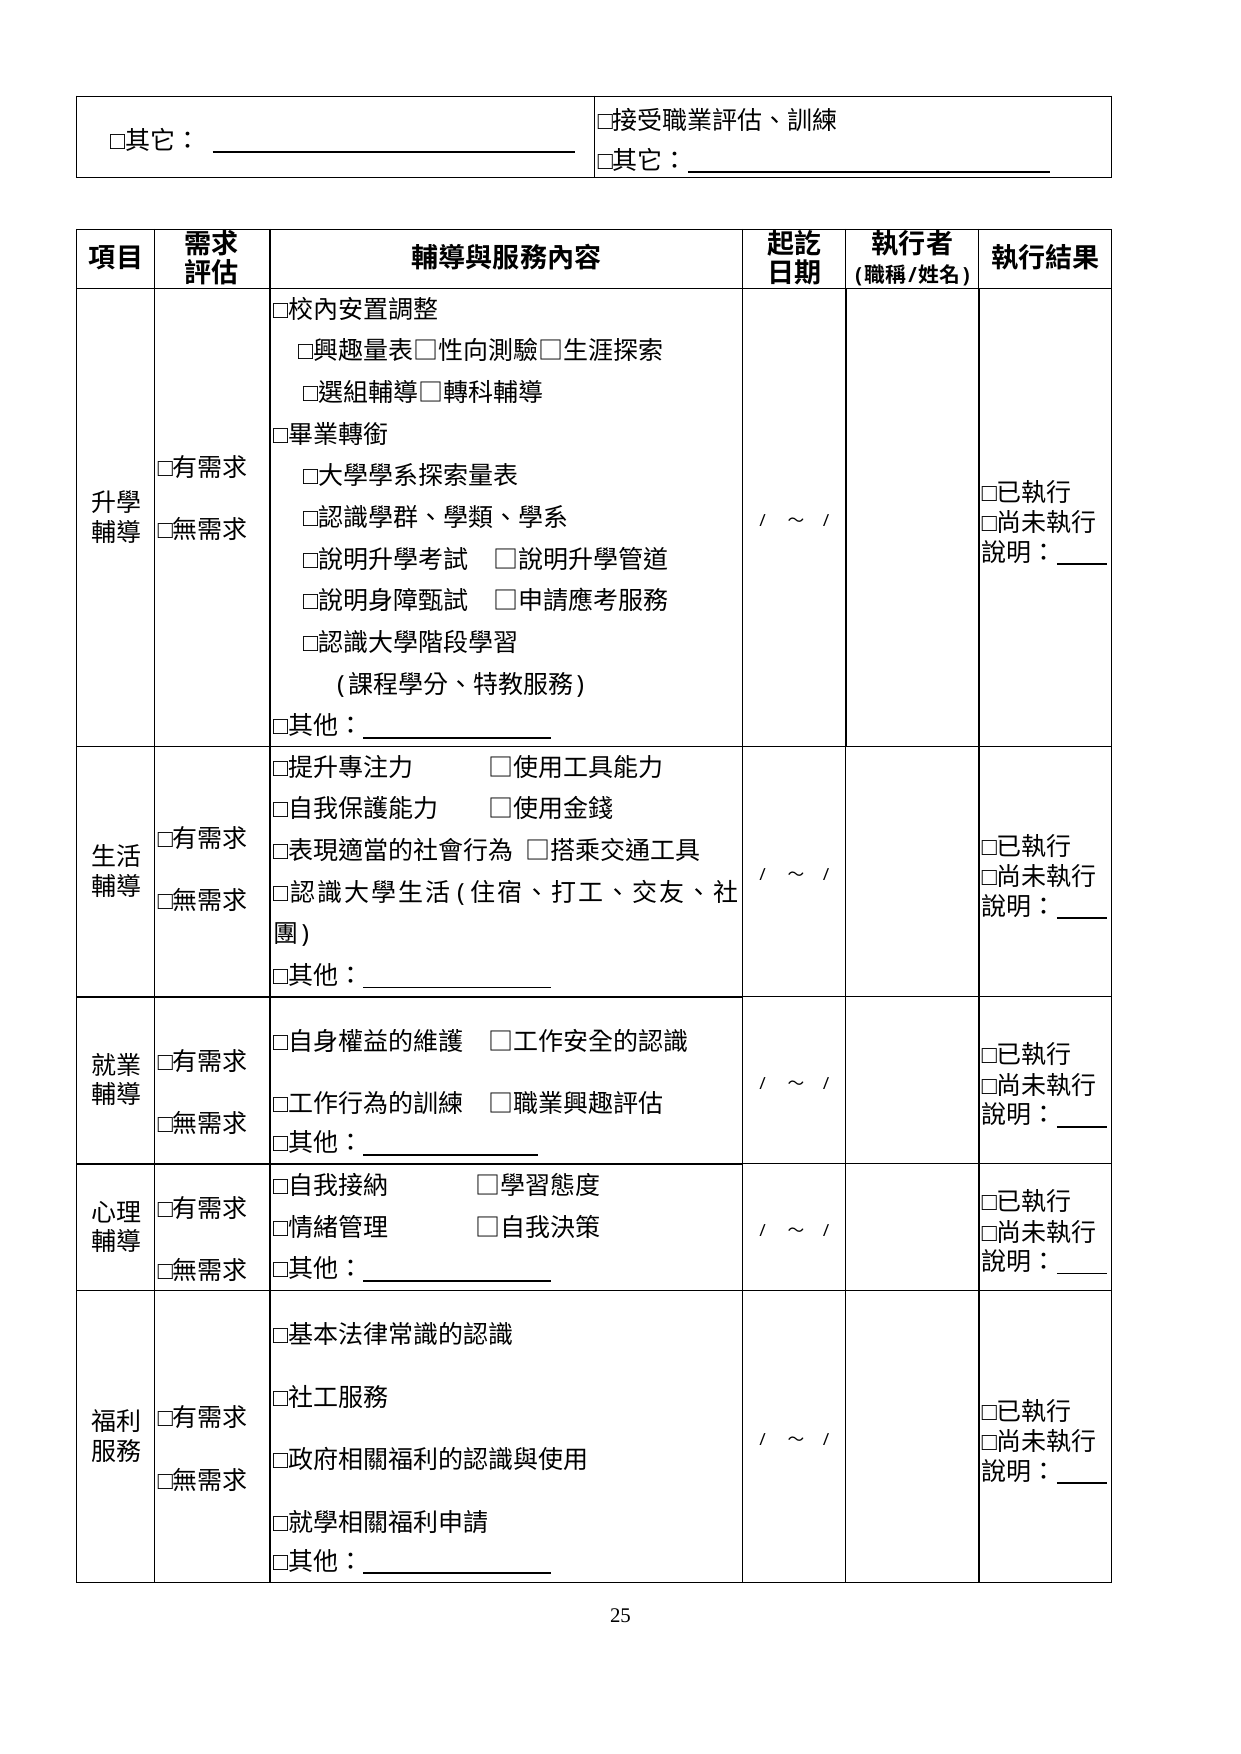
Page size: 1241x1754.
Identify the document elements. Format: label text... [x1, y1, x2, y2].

table_cell □有需求 □無需求 [155, 289, 269, 746]
table_cell □接受職業評估、訓練 □其它： [595, 97, 1111, 177]
table_cell 就業 輔導 [77, 998, 154, 1163]
table_cell □自我接納 □學習態度 □情緒管理 □自我決策 □其他： [271, 1165, 742, 1290]
table_cell [846, 747, 978, 996]
table_cell □已執行 □尚未執行 說明： [980, 289, 1111, 746]
table_cell □已執行 □尚未執行 說明： [980, 1291, 1111, 1582]
table_cell 升學 輔導 [77, 289, 154, 746]
table_header 執行結果 [979, 230, 1111, 288]
table_cell □基本法律常識的認識 □社工服務 □政府相關福利的認識與使用 □就學相關福利申請 □其他： [271, 1291, 742, 1582]
table_cell □已執行 □尚未執行 說明： [980, 997, 1111, 1163]
table_cell 生活 輔導 [77, 747, 154, 996]
table_cell 心理 輔導 [77, 1165, 154, 1290]
table_header 執行者 (職稱/姓名) [846, 230, 978, 288]
table_cell / 〜 / [743, 747, 845, 996]
table_cell □自身權益的維護 □工作安全的認識 □工作行為的訓練 □職業興趣評估 □其他： [271, 998, 742, 1163]
table_cell □有需求 □無需求 [155, 1165, 269, 1290]
table_cell □校內安置調整 □興趣量表□性向測驗□生涯探索 □選組輔導□轉科輔導 □畢業轉銜 □大學學系探索量表 □認識學群、學類、學系 □說明升學考試 □說明升學管道 □說明身障甄試 □申請應考服務 □認識大學階段學習 (課程學分、特教服務) □其他： [271, 289, 742, 746]
table_cell / 〜 / [743, 1164, 845, 1290]
table_header 輔導與服務內容 [271, 230, 742, 288]
table_cell [846, 1291, 978, 1582]
table_cell / 〜 / [743, 289, 845, 746]
table_cell □有需求 □無需求 [155, 998, 269, 1163]
table_header 起訖 日期 [743, 230, 845, 288]
table_cell / 〜 / [743, 997, 845, 1163]
table_cell □其它： [77, 97, 594, 177]
table_cell [847, 289, 978, 746]
table_cell 福利 服務 [77, 1291, 154, 1582]
table_cell □有需求 □無需求 [155, 1291, 269, 1582]
table_header 需求 評估 [155, 230, 269, 288]
table_cell □已執行 □尚未執行 說明： [980, 1164, 1111, 1290]
table_cell □有需求 □無需求 [155, 747, 269, 996]
table_cell □已執行 □尚未執行 說明： [980, 747, 1111, 996]
table_cell [846, 1164, 978, 1290]
table_cell □提升專注力 □使用工具能力 □自我保護能力 □使用金錢 □表現適當的社會行為 □搭乘交通工具 □認識大學生活(住宿、打工、交友、社團) □其他： [271, 747, 742, 996]
table_cell / 〜 / [743, 1291, 845, 1582]
table_cell [846, 997, 978, 1163]
table_header 項目 [77, 230, 154, 288]
